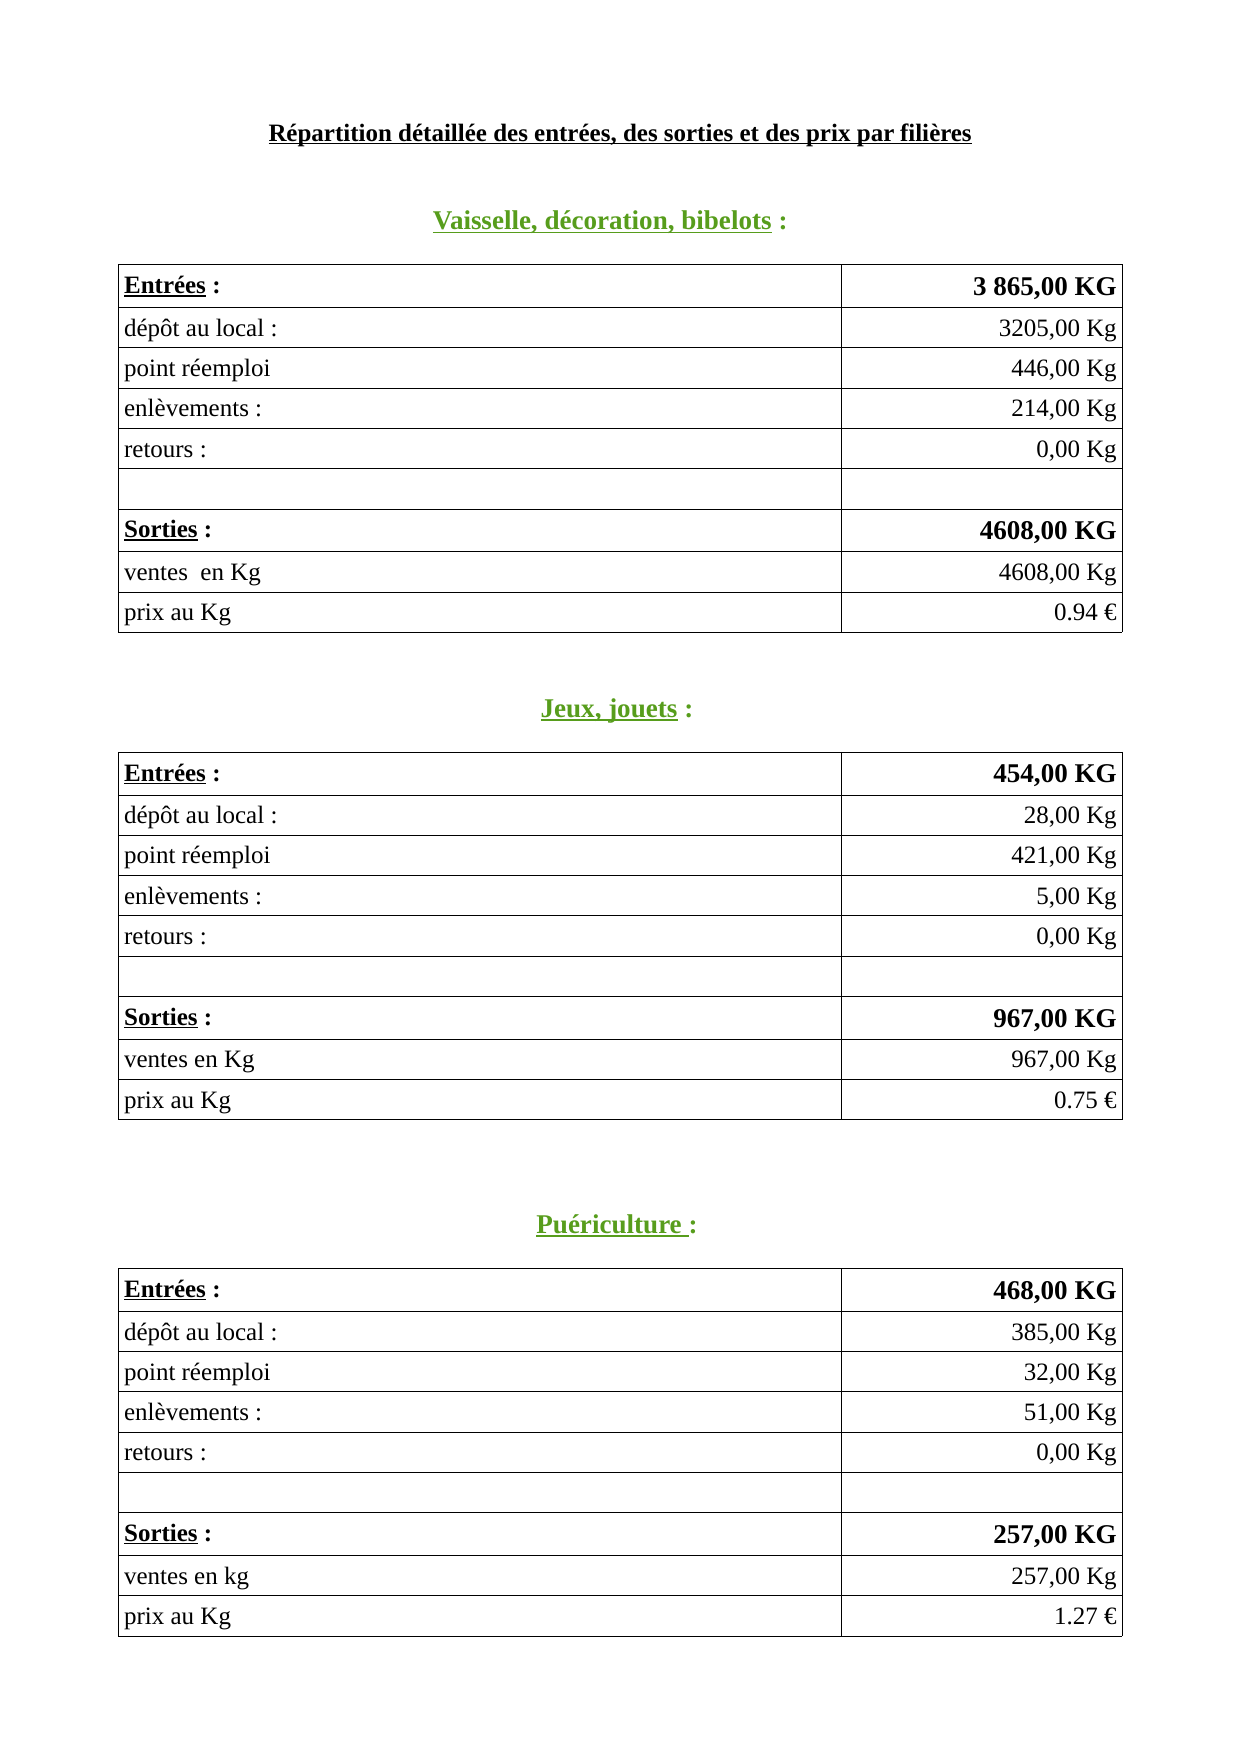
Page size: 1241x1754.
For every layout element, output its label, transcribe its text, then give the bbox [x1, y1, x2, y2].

table_cell 0,00 Kg [842, 1433, 1122, 1472]
table_cell 421,00 Kg [842, 836, 1122, 875]
table_cell 1,27 € [842, 1596, 1122, 1636]
table_cell 257,00 KG [842, 1513, 1122, 1555]
table_cell [119, 1473, 841, 1512]
table_cell Sorties : [119, 997, 841, 1039]
table_cell dépôt au local : [119, 308, 841, 347]
table_header Entrées : [119, 753, 841, 794]
table_cell prix au Kg [119, 1080, 841, 1119]
table_cell [119, 469, 841, 508]
table_cell [842, 957, 1122, 996]
table_cell 214,00 Kg [842, 389, 1122, 428]
text Répartition détaillée des entrées, des sorties et des prix par filières [118, 118, 1122, 147]
table_cell retours : [119, 1433, 841, 1472]
table_cell point réemploi [119, 1352, 841, 1391]
table_header Entrées : [119, 1269, 841, 1311]
table_cell enlèvements : [119, 389, 841, 428]
table_header 454,00 KG [842, 753, 1122, 794]
table_cell enlèvements : [119, 876, 841, 915]
table_cell 0,00 Kg [842, 916, 1122, 956]
table_cell retours : [119, 429, 841, 468]
table_cell 3205,00 Kg [842, 308, 1122, 347]
table_header Entrées : [119, 265, 841, 307]
table_cell ventes en Kg [119, 552, 841, 592]
table_cell 257,00 Kg [842, 1556, 1122, 1595]
table_cell 28,00 Kg [842, 796, 1122, 835]
table_cell point réemploi [119, 348, 841, 388]
table_header 3 865,00 KG [842, 265, 1122, 307]
table_cell 5,00 Kg [842, 876, 1122, 915]
table_cell [842, 1473, 1122, 1512]
table_cell 4608,00 KG [842, 510, 1122, 551]
table_cell 0,94 € [842, 593, 1122, 632]
table_cell [842, 469, 1122, 508]
table_cell prix au Kg [119, 593, 841, 632]
text Puériculture : [118, 1208, 1122, 1239]
table_cell enlèvements : [119, 1392, 841, 1432]
table_cell 385,00 Kg [842, 1312, 1122, 1351]
table_cell ventes en Kg [119, 1040, 841, 1079]
table_cell retours : [119, 916, 841, 956]
table_cell 51,00 Kg [842, 1392, 1122, 1432]
text Vaisselle, décoration, bibelots : [118, 204, 1122, 236]
table_cell dépôt au local : [119, 1312, 841, 1351]
table_cell 967,00 KG [842, 997, 1122, 1039]
table_cell point réemploi [119, 836, 841, 875]
table_cell Sorties : [119, 1513, 841, 1555]
table_cell 967,00 Kg [842, 1040, 1122, 1079]
table_cell ventes en kg [119, 1556, 841, 1595]
table_header 468,00 KG [842, 1269, 1122, 1311]
table_cell 4608,00 Kg [842, 552, 1122, 592]
table_cell Sorties : [119, 510, 841, 551]
table_cell 32,00 Kg [842, 1352, 1122, 1391]
table_cell 0,75 € [842, 1080, 1122, 1119]
table_cell dépôt au local : [119, 796, 841, 835]
text Jeux, jouets : [118, 692, 1122, 723]
table_cell [119, 957, 841, 996]
table_cell prix au Kg [119, 1596, 841, 1636]
table_cell 446,00 Kg [842, 348, 1122, 388]
table_cell 0,00 Kg [842, 429, 1122, 468]
